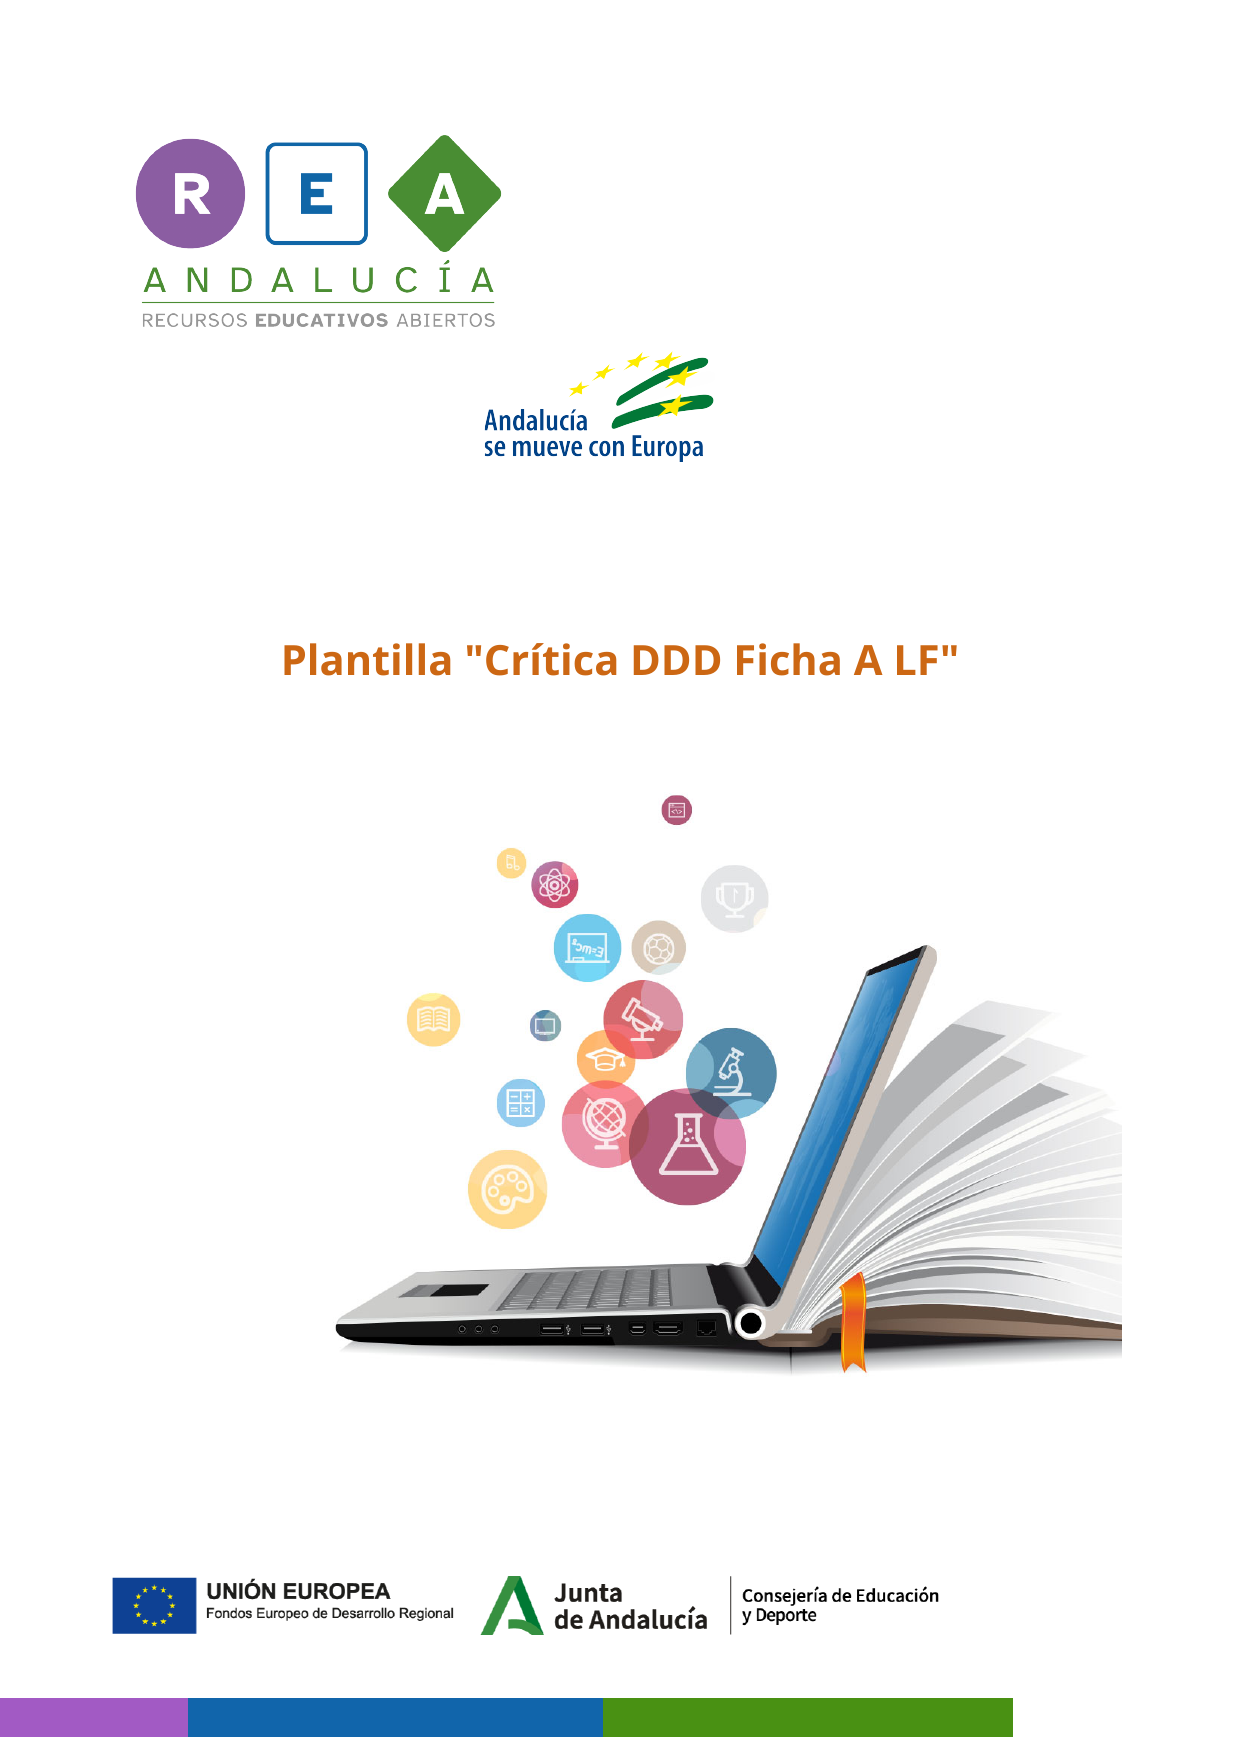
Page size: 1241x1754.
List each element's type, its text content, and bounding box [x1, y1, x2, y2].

picture [290, 762, 1122, 1404]
picture [118, 118, 715, 462]
title Plantilla "Crítica DDD Ficha A LF" [118, 631, 1122, 687]
picture [0, 1490, 1013, 1737]
